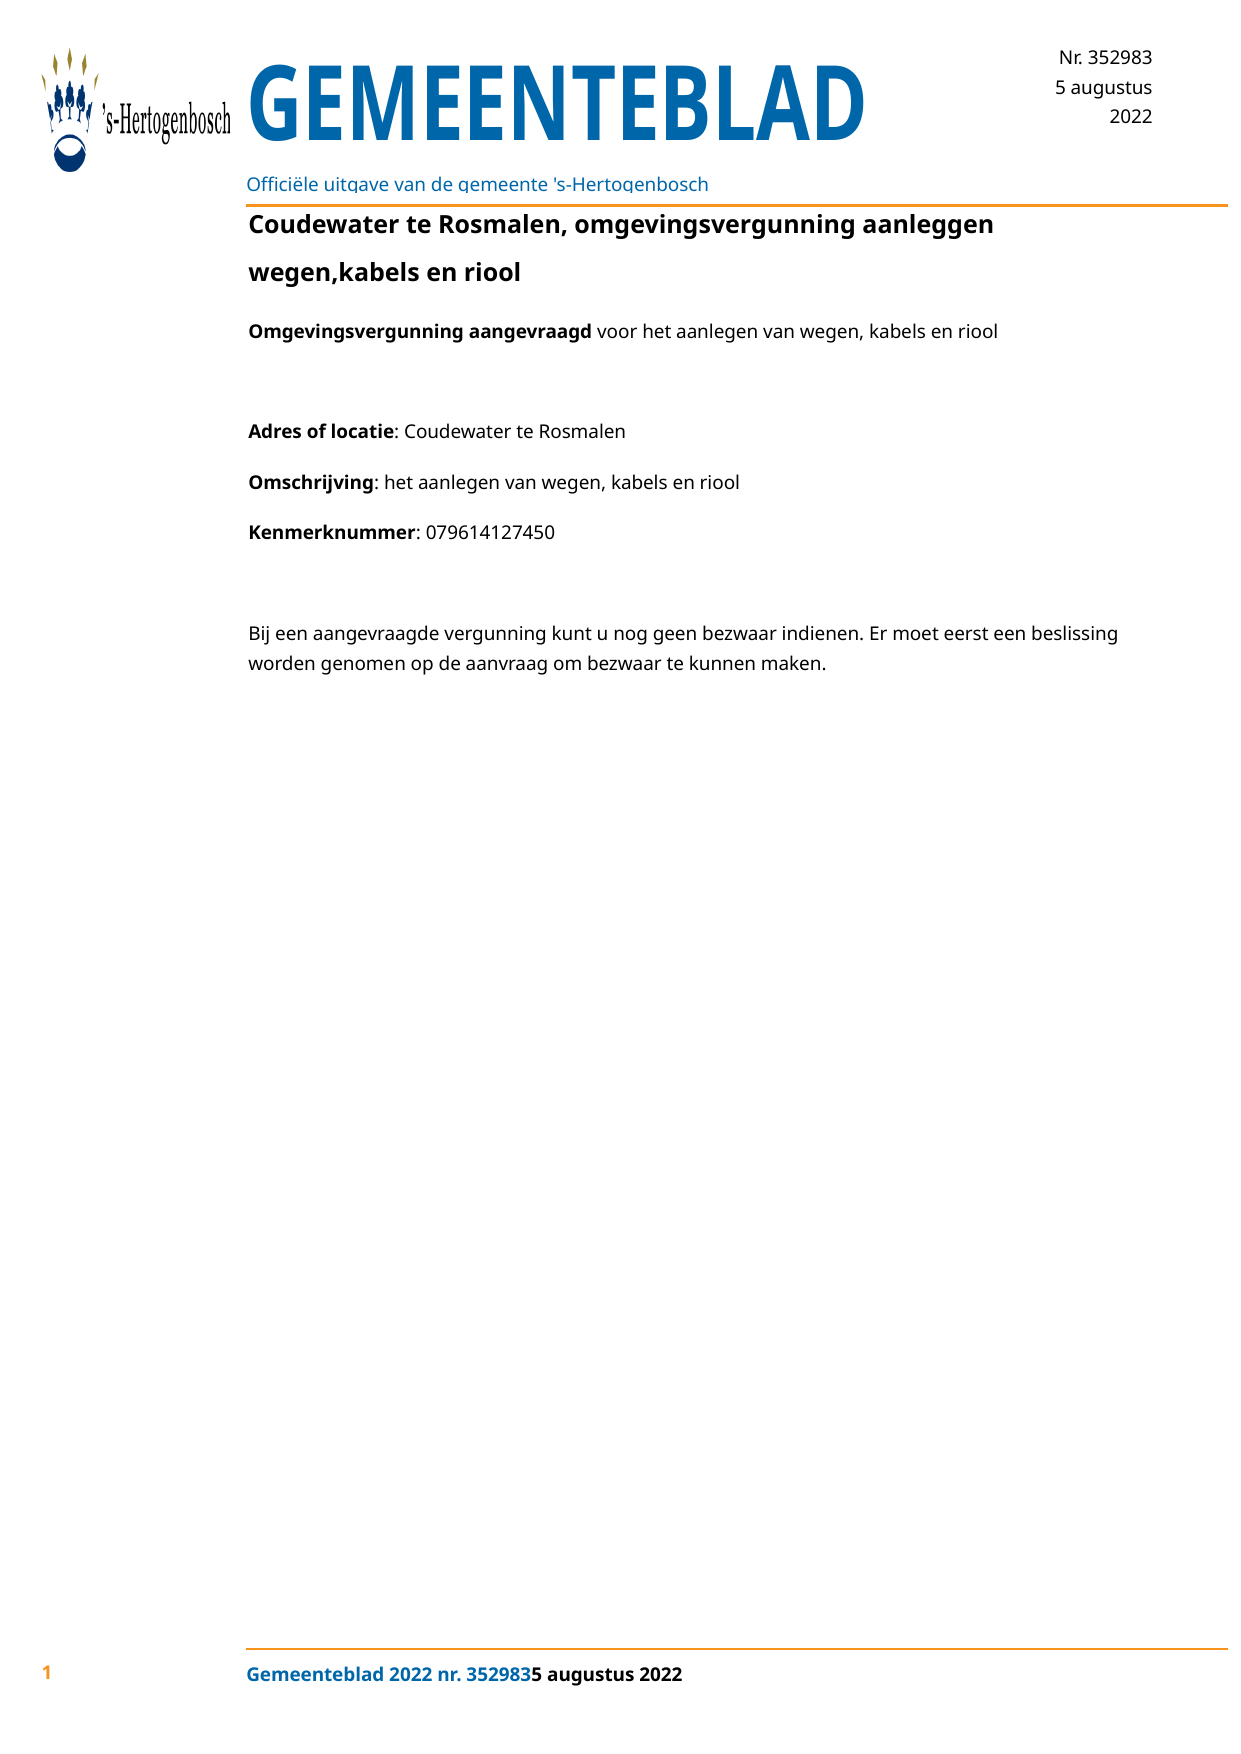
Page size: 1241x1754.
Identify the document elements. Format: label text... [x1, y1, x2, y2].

picture [41, 47, 231, 172]
text Omgevingsvergunning aangevraagd voor het aanlegen van wegen, kabels en riool [248, 318, 1152, 344]
text Kenmerknummer: 079614127450 [248, 519, 1152, 545]
text Bij een aangevraagde vergunning kunt u nog geen bezwaar indienen. Er moet eerst een beslissing worden genomen op de aanvraag om bezwaar te kunnen maken. [248, 620, 1152, 676]
text Omschrijving: het aanlegen van wegen, kabels en riool [248, 469, 1152, 495]
text Coudewater te Rosmalen, omgevingsvergunning aanleggen wegen,kabels en riool [248, 207, 1152, 288]
text Adres of locatie: Coudewater te Rosmalen [248, 419, 1152, 444]
